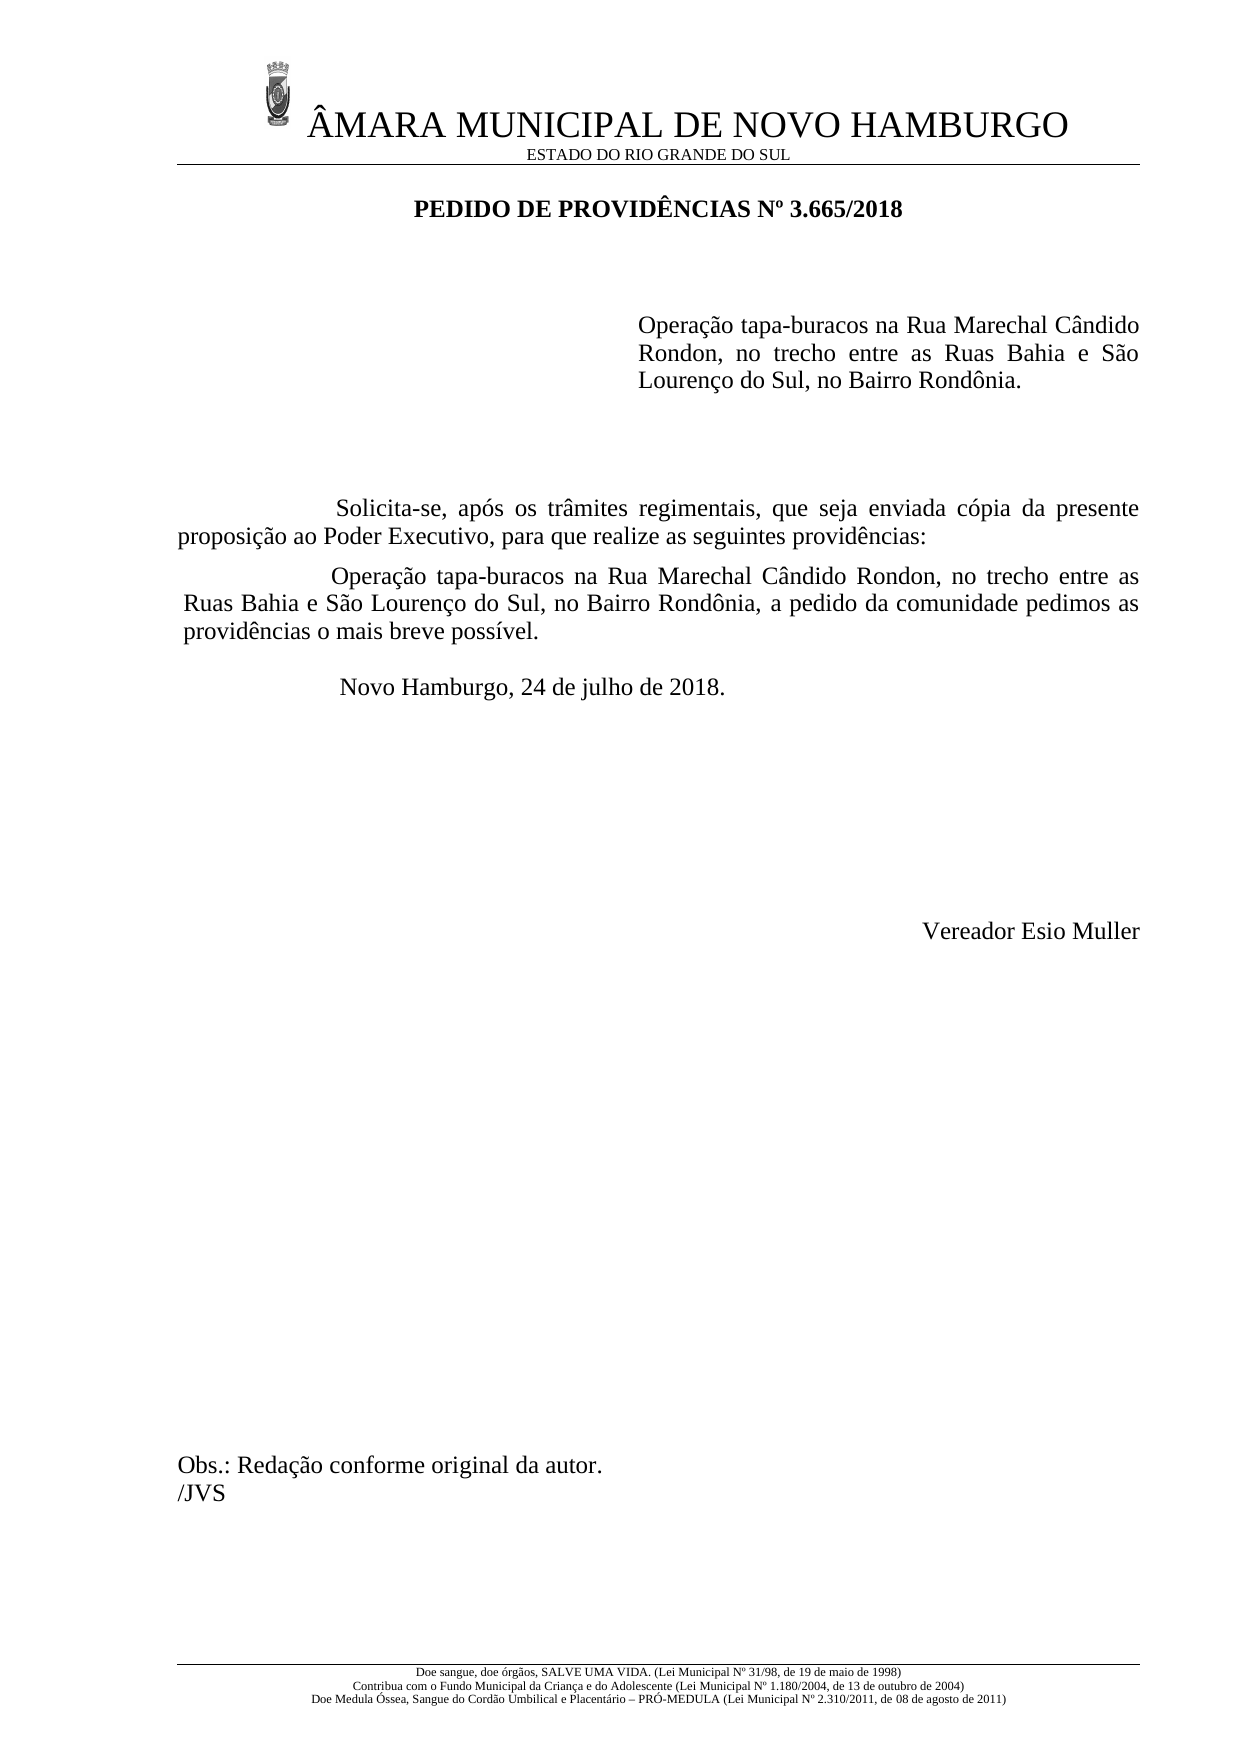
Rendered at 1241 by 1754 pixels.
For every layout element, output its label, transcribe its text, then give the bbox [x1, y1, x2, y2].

text PEDIDO DE PROVIDÊNCIAS Nº 3.665/2018 [177, 195, 1140, 223]
text Operação tapa-buracos na Rua Marechal Cândido Rondon, no trecho entre as Ruas Bahia e São Lourenço do Sul, no Bairro Rondônia, a pedido da comunidade pedimos as providências o mais breve possível. [183, 562, 1140, 645]
text Solicita-se, após os trâmites regimentais, que seja enviada cópia da presente proposição ao Poder Executivo, para que realize as seguintes providências: [177, 494, 1140, 550]
text Vereador Esio Muller [177, 917, 1140, 945]
text Obs.: Redação conforme original da autor. [177, 1451, 1140, 1479]
text /JVS [177, 1479, 1140, 1507]
text Operação tapa-buracos na Rua Marechal Cândido Rondon, no trecho entre as Ruas Bahia e São Lourenço do Sul, no Bairro Rondônia. [638, 311, 1140, 394]
text Novo Hamburgo, 24 de julho de 2018. [183, 673, 1140, 700]
